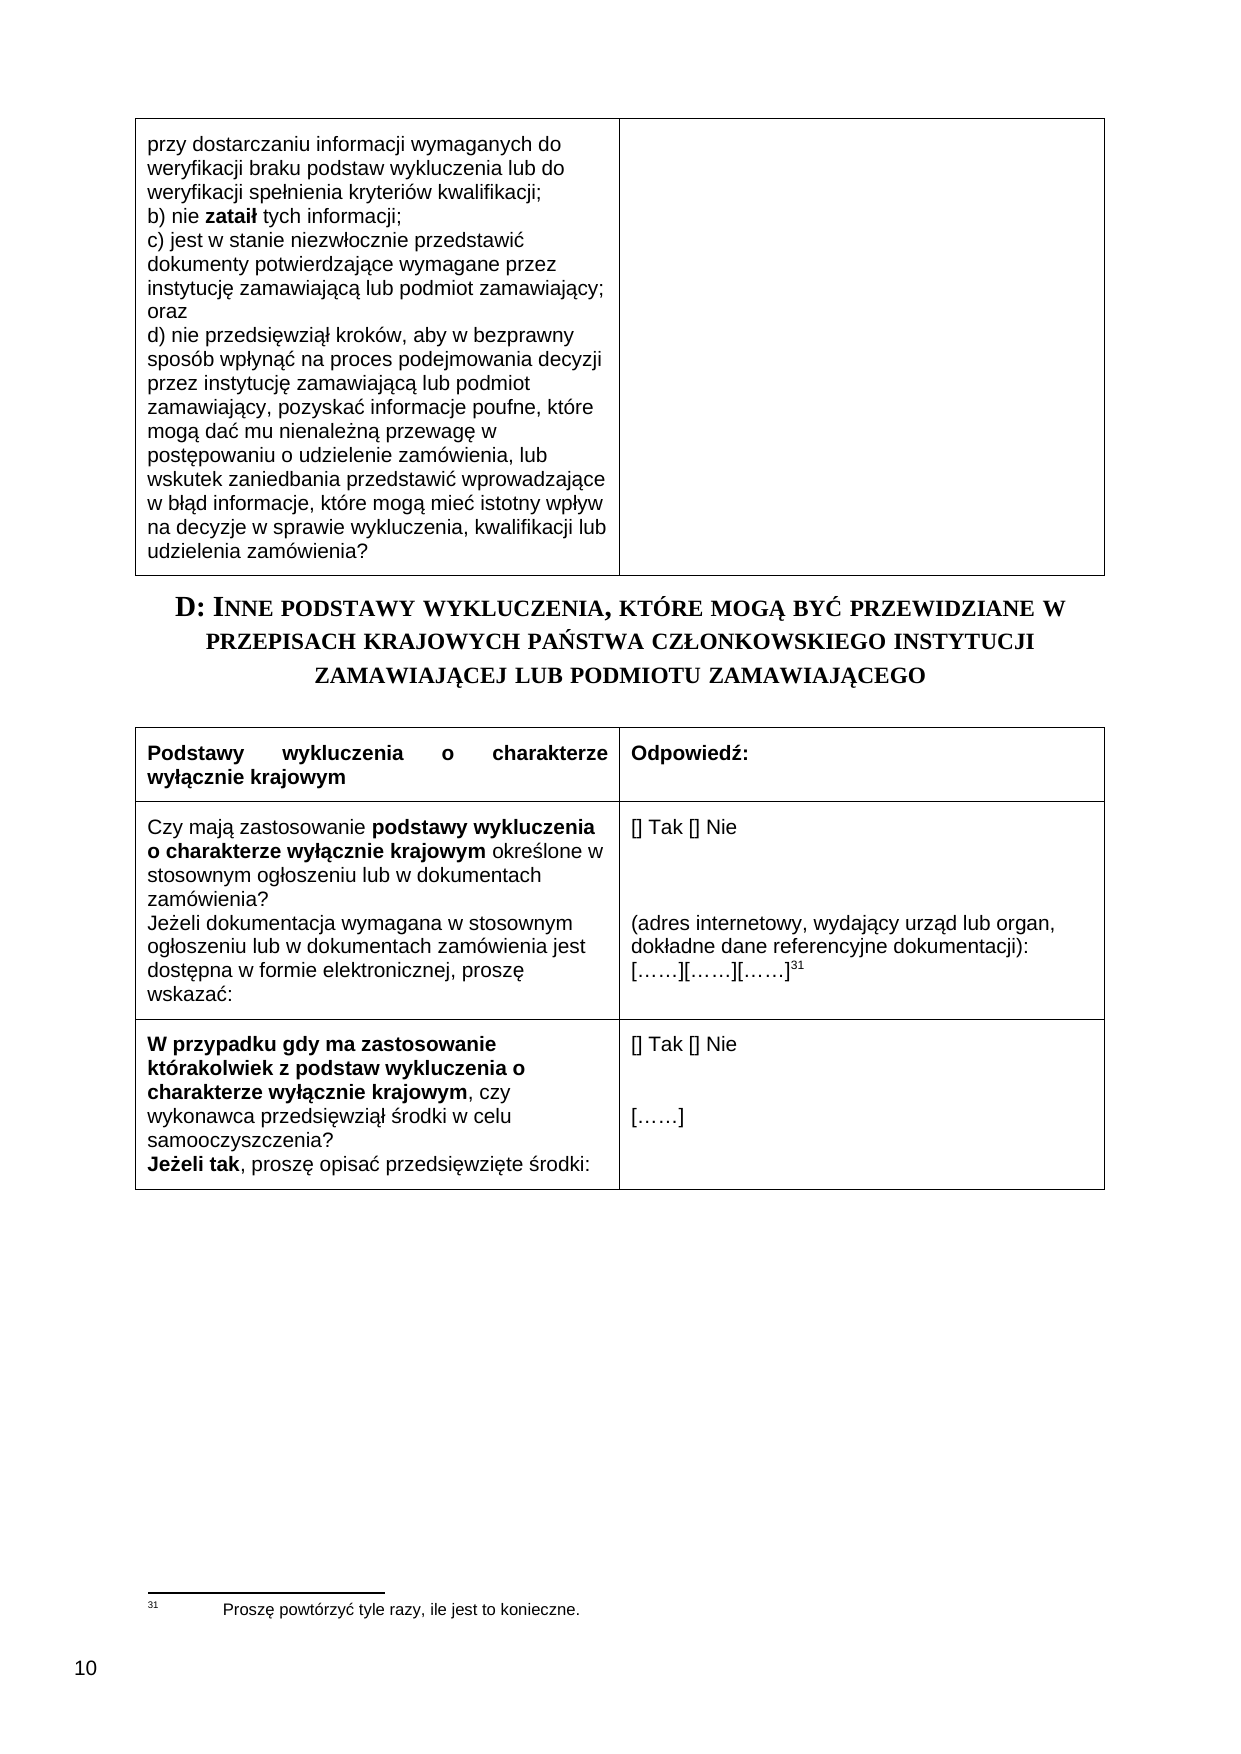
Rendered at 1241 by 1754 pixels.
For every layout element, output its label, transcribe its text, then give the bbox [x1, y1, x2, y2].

table_header Odpowiedź: [620, 728, 1104, 801]
table_cell W przypadku gdy ma zastosowanie którakolwiek z podstaw wykluczenia o charakterze wyłącznie krajowym, czy wykonawca przedsięwziął środki w celu samooczyszczenia? Jeżeli tak, proszę opisać przedsięwzięte środki: [136, 1020, 619, 1188]
table_cell Czy mają zastosowanie podstawy wykluczenia o charakterze wyłącznie krajowym określone w stosownym ogłoszeniu lub w dokumentach zamówienia? Jeżeli dokumentacja wymagana w stosownym ogłoszeniu lub w dokumentach zamówienia jest dostępna w formie elektronicznej, proszę wskazać: [136, 802, 619, 1019]
table_cell [620, 119, 1104, 575]
table_cell przy dostarczaniu informacji wymaganych do weryfikacji braku podstaw wykluczenia lub do weryfikacji spełnienia kryteriów kwalifikacji; b) nie zataił tych informacji; c) jest w stanie niezwłocznie przedstawić dokumenty potwierdzające wymagane przez instytucję zamawiającą lub podmiot zamawiający; oraz d) nie przedsięwziął kroków, aby w bezprawny sposób wpłynąć na proces podejmowania decyzji przez instytucję zamawiającą lub podmiot zamawiający, pozyskać informacje poufne, które mogą dać mu nienależną przewagę w postępowaniu o udzielenie zamówienia, lub wskutek zaniedbania przedstawić wprowadzające w błąd informacje, które mogą mieć istotny wpływ na decyzje w sprawie wykluczenia, kwalifikacji lub udzielenia zamówienia? [136, 119, 619, 575]
title D: Inne podstawy wykluczenia, które mogą być przewidziane w przepisach krajowych państwa członkowskiego instytucji zamawiającej lub podmiotu zamawiającego [148, 589, 1093, 689]
table_cell [] Tak [] Nie (adres internetowy, wydający urząd lub organ, dokładne dane referencyjne dokumentacji): [……][……][……] [620, 802, 1104, 1019]
table_header Podstawy wykluczenia o charakterze wyłącznie krajowym [136, 728, 619, 801]
table_cell [] Tak [] Nie [……] [620, 1020, 1104, 1188]
